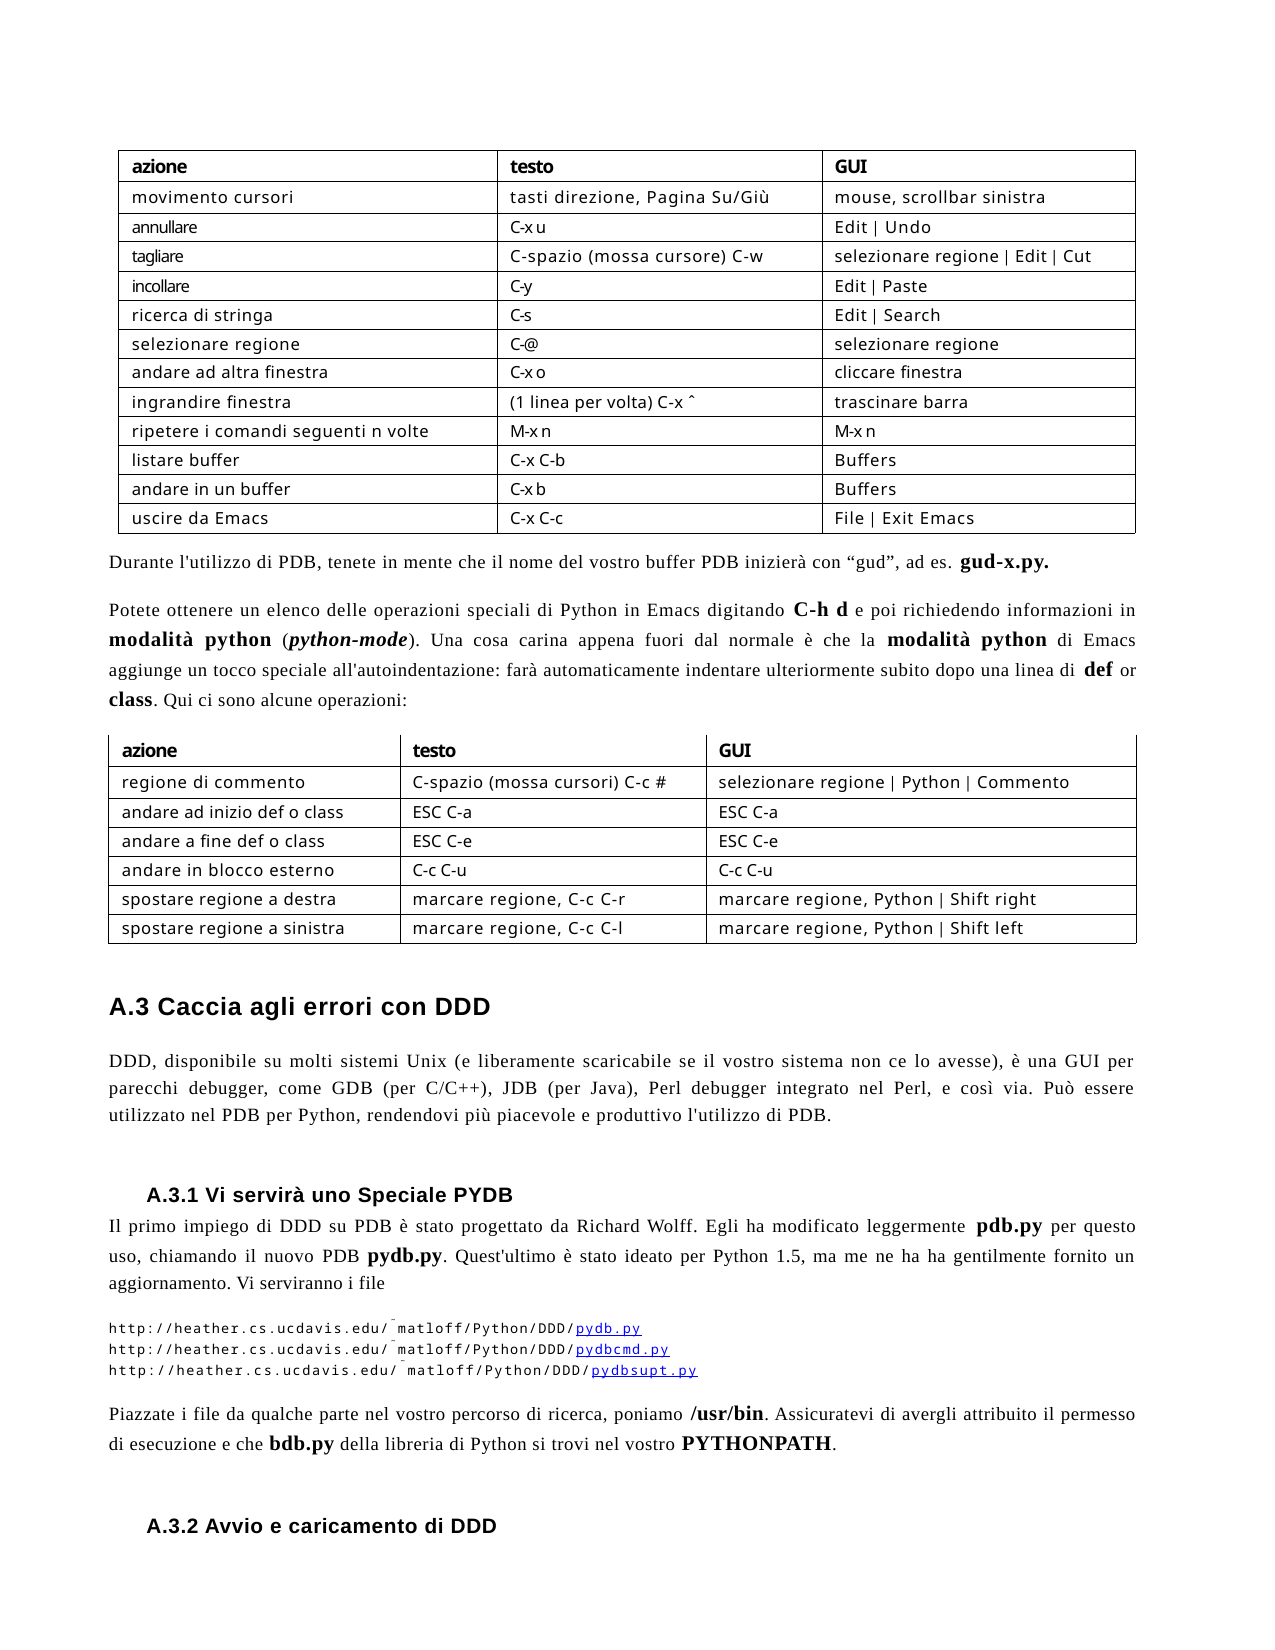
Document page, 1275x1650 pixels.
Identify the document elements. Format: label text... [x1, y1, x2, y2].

table_cell incollare [119, 272, 497, 300]
table_cell C-c C-u [401, 857, 706, 884]
table_cell uscire da Emacs [119, 504, 497, 533]
table_cell marcare regione, C-c C-r [401, 886, 706, 913]
table_cell spostare regione a sinistra [109, 915, 400, 943]
table_cell selezionare regione [119, 330, 497, 358]
table_cell movimento cursori [119, 182, 497, 212]
table_cell Buffers [823, 446, 1135, 474]
table_cell cliccare finestra [823, 359, 1135, 387]
table_cell Edit | Search [823, 301, 1135, 329]
table_cell andare in blocco esterno [109, 857, 400, 884]
table_cell ESC C-e [707, 828, 1136, 856]
text Durante l'utilizzo di PDB, tenete in mente che il nome del vostro buffer PDB inizierà con “gud”, ad es. gud-x.py. [109, 549, 1136, 573]
table_cell C-x C-c [498, 504, 822, 533]
table_cell andare in un buffer [119, 475, 497, 503]
table_cell ESC C-a [707, 799, 1136, 827]
table_cell C-spazio (mossa cursore) C-w [498, 242, 822, 271]
table_header azione [119, 151, 497, 181]
table_cell andare ad altra finestra [119, 359, 497, 387]
table_cell marcare regione, Python | Shift left [707, 915, 1136, 943]
table_cell C-s [498, 301, 822, 329]
table_cell C-x C-b [498, 446, 822, 474]
table_cell C-spazio (mossa cursori) C-c # [401, 767, 706, 797]
table_cell Edit | Paste [823, 272, 1135, 300]
table_cell M-x n [823, 417, 1135, 445]
list http://heather.cs.ucdavis.edu/˜matloff/Python/DDD/pydb.py http://heather.cs.ucdavis.edu/˜matloff/Python/DDD/pydbcmd.py http://heather.cs.ucdavis.edu/˜matloff/Python/DDD/pydbsupt.py [109, 1317, 1136, 1379]
text DDD, disponibile su molti sistemi Unix (e liberamente scaricabile se il vostro sistema non ce lo avesse), è una GUI per parecchi debugger, come GDB (per C/C++), JDB (per Java), Perl debugger integrato nel Perl, e così via. Può essere utilizzato nel PDB per Python, rendendovi più piacevole e produttivo l'utilizzo di PDB. [109, 1050, 1136, 1125]
table_cell M-x n [498, 417, 822, 445]
table_cell Edit | Undo [823, 214, 1135, 241]
table_cell selezionare regione [823, 330, 1135, 358]
table_cell andare a fine def o class [109, 828, 400, 856]
table_header GUI [823, 151, 1135, 181]
subtitle A.3.2 Avvio e caricamento di DDD [146, 1513, 1136, 1537]
table_cell ESC C-a [401, 799, 706, 827]
table_cell C-y [498, 272, 822, 300]
subtitle A.3 Caccia agli errori con DDD [109, 992, 1134, 1021]
table_cell tagliare [119, 242, 497, 271]
table_cell regione di commento [109, 767, 400, 797]
table_cell (1 linea per volta) C-x ˆ [498, 388, 822, 416]
table_cell File | Exit Emacs [823, 504, 1135, 533]
text Il primo impiego di DDD su PDB è stato progettato da Richard Wolff. Egli ha modificato leggermente pdb.py per questo uso, chiamando il nuovo PDB pydb.py. Quest'ultimo è stato ideato per Python 1.5, ma me ne ha ha gentilmente fornito un aggiornamento. Vi serviranno i file [109, 1213, 1136, 1294]
table_cell tasti direzione, Pagina Su/Giù [498, 182, 822, 212]
table_cell ESC C-e [401, 828, 706, 856]
table_cell Buffers [823, 475, 1135, 503]
table_cell C-x o [498, 359, 822, 387]
table_cell C-@ [498, 330, 822, 358]
table_header testo [498, 151, 822, 181]
table_cell marcare regione, Python | Shift right [707, 886, 1136, 913]
table_cell ricerca di stringa [119, 301, 497, 329]
table_cell spostare regione a destra [109, 886, 400, 913]
table_cell ripetere i comandi seguenti n volte [119, 417, 497, 445]
table_cell selezionare regione | Edit | Cut [823, 242, 1135, 271]
table_cell selezionare regione | Python | Commento [707, 767, 1136, 797]
table_cell mouse, scrollbar sinistra [823, 182, 1135, 212]
table_cell listare buffer [119, 446, 497, 474]
table_cell C-x b [498, 475, 822, 503]
table_cell andare ad inizio def o class [109, 799, 400, 827]
table_header GUI [707, 735, 1136, 766]
table_cell C-c C-u [707, 857, 1136, 884]
subtitle A.3.1 Vi servirà uno Speciale PYDB [146, 1183, 1136, 1207]
table_cell marcare regione, C-c C-l [401, 915, 706, 943]
text Potete ottenere un elenco delle operazioni speciali di Python in Emacs digitando C-h d e poi richiedendo informazioni in modalità python (python-mode). Una cosa carina appena fuori dal normale è che la modalità python di Emacs aggiunge un tocco speciale all'autoindentazione: farà automaticamente indentare ulteriormente subito dopo una linea di def or class. Qui ci sono alcune operazioni: [109, 597, 1136, 711]
table_header testo [401, 735, 706, 766]
table_cell C-x u [498, 214, 822, 241]
text Piazzate i file da qualche parte nel vostro percorso di ricerca, poniamo /usr/bin. Assicuratevi di avergli attribuito il permesso di esecuzione e che bdb.py della libreria di Python si trovi nel vostro PYTHONPATH. [109, 1401, 1136, 1455]
table_header azione [109, 735, 400, 766]
table_cell annullare [119, 214, 497, 241]
table_cell trascinare barra [823, 388, 1135, 416]
table_cell ingrandire finestra [119, 388, 497, 416]
